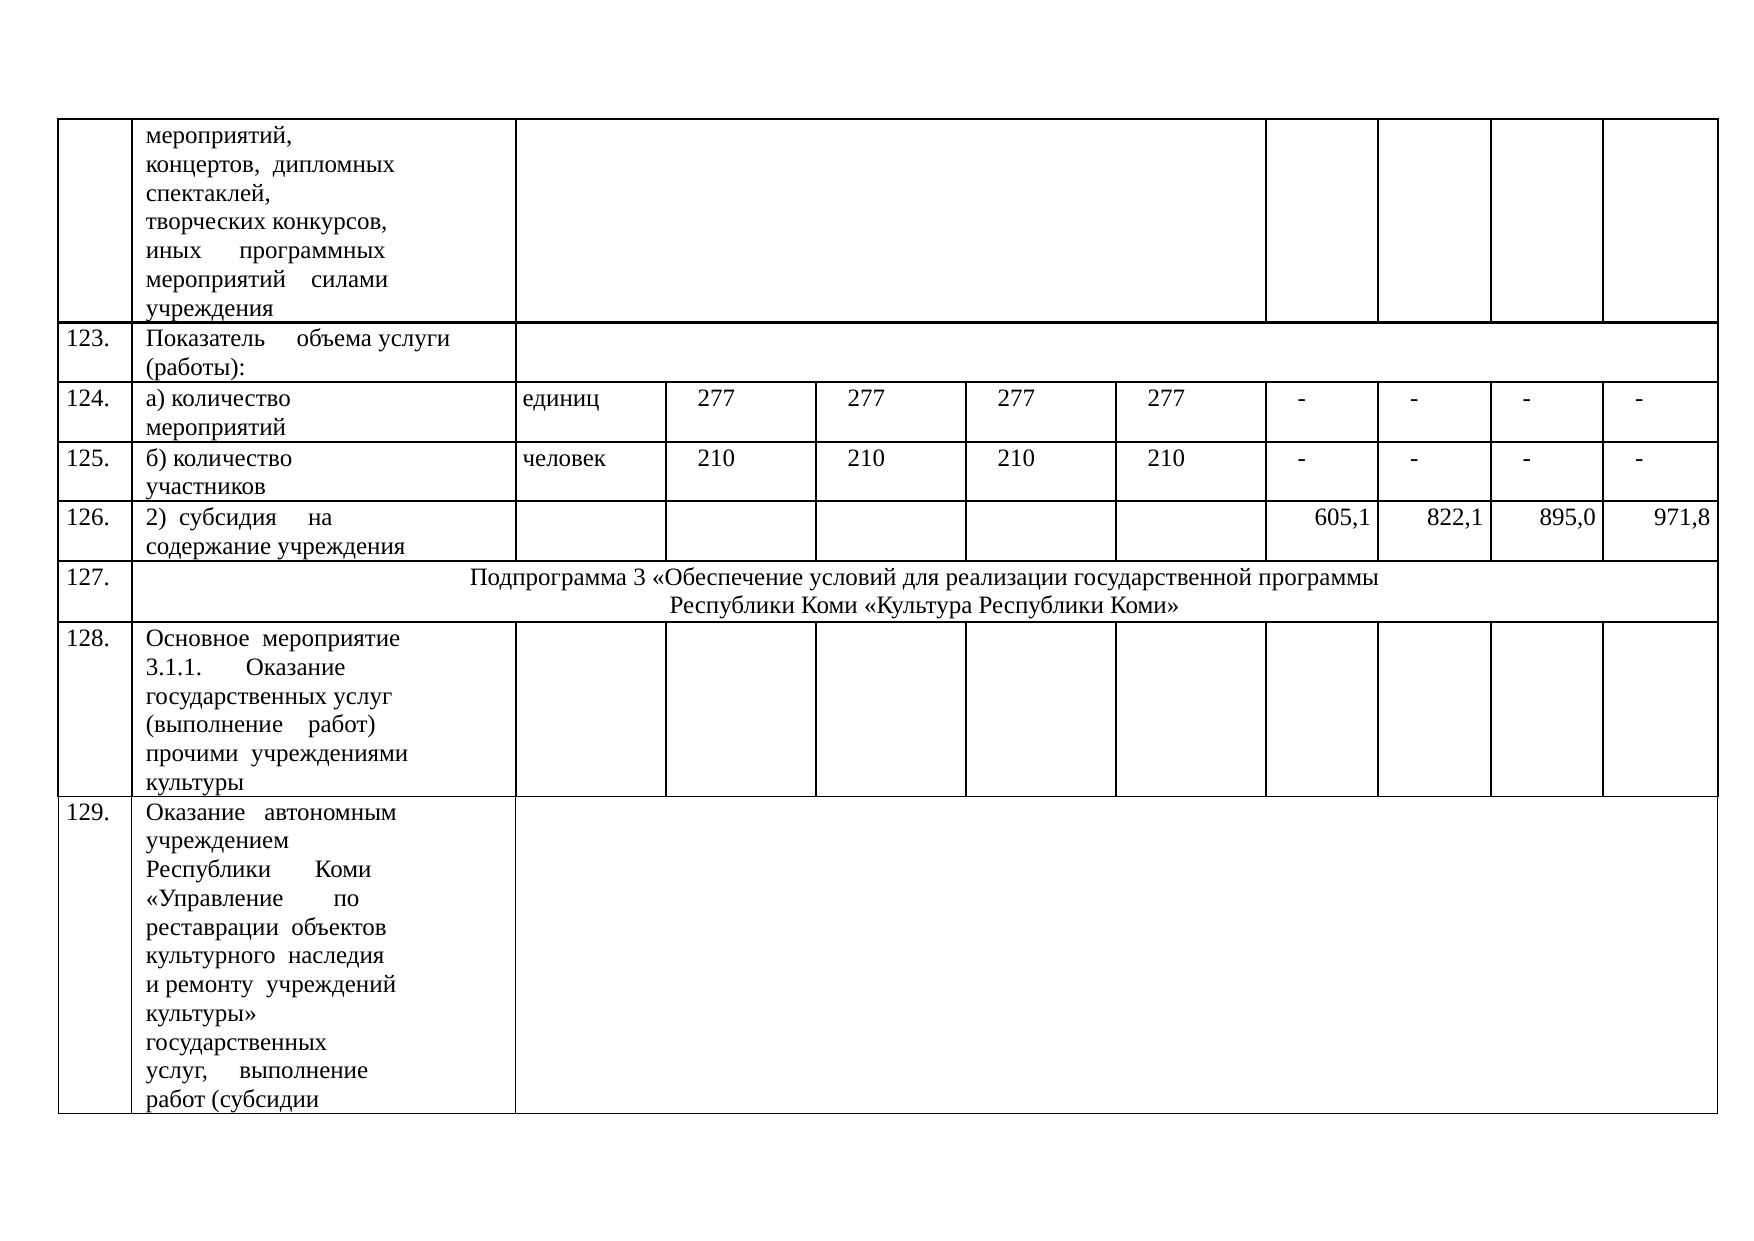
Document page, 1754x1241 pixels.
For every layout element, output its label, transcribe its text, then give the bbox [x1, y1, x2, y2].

table_cell 2) субсидия на содержание учреждения [133, 502, 515, 560]
table_cell Подпрограмма 3 «Обеспечение условий для реализации государственной программы Республики Коми «Культура Республики Коми» [133, 562, 1717, 621]
table_cell 277 [667, 383, 815, 441]
table_cell - [1492, 383, 1602, 441]
table_cell [29, 621, 57, 796]
table_cell [517, 623, 665, 796]
table_cell - [1604, 443, 1717, 500]
table_cell Основное мероприятие 3.1.1. Оказание государственных услуг (выполнение работ) прочими учреждениями культуры [133, 623, 515, 796]
table_cell - [1492, 443, 1602, 500]
table_cell [1267, 120, 1377, 321]
table_cell [59, 562, 131, 621]
table_cell 895,0 [1492, 502, 1602, 560]
table_cell 971,8 [1604, 502, 1717, 560]
table_cell 210 [967, 443, 1115, 500]
table_cell [29, 500, 57, 560]
table_cell - [1379, 383, 1490, 441]
table_cell [59, 383, 131, 441]
table_cell - [1267, 383, 1377, 441]
table_cell [59, 324, 131, 381]
table_cell мероприятий, концертов, дипломных спектаклей, творческих конкурсов, иных программных мероприятий силами учреждения [133, 120, 515, 321]
table_cell [1117, 623, 1265, 796]
table_cell 210 [1117, 443, 1265, 500]
table_cell [517, 502, 665, 560]
table_cell [1492, 120, 1602, 321]
table_cell [29, 118, 57, 321]
table_cell [1379, 623, 1490, 796]
table_cell [817, 502, 965, 560]
table_cell [667, 623, 815, 796]
table_cell 277 [817, 383, 965, 441]
table_cell [667, 502, 815, 560]
table_cell [59, 797, 131, 1113]
table_cell 210 [817, 443, 965, 500]
table_cell [1379, 120, 1490, 321]
table_cell 822,1 [1379, 502, 1490, 560]
table_cell [1117, 502, 1265, 560]
table_cell [29, 321, 57, 381]
table_cell [1492, 623, 1602, 796]
table_cell [59, 120, 131, 321]
table_cell - [1604, 383, 1717, 441]
table_cell б) количество участников [133, 443, 515, 500]
table_cell - [1267, 443, 1377, 500]
table_cell [1604, 120, 1717, 321]
table_cell а) количество мероприятий [133, 383, 515, 441]
table_cell [29, 560, 57, 621]
table_cell [29, 381, 57, 441]
table_cell 277 [1117, 383, 1265, 441]
table_cell [59, 623, 131, 796]
table_cell Оказание автономным учреждением Республики Коми «Управление по реставрации объектов культурного наследия и ремонту учреждений культуры» государственных услуг, выполнение работ (субсидии [132, 797, 515, 1113]
table_cell 210 [667, 443, 815, 500]
table_cell 605,1 [1267, 502, 1377, 560]
table_cell единиц [517, 383, 665, 441]
table_cell [29, 441, 57, 500]
table_cell [817, 623, 965, 796]
table_cell [967, 623, 1115, 796]
table_cell - [1379, 443, 1490, 500]
table_cell [516, 797, 1717, 1113]
table_cell Показатель объема услуги (работы): [133, 324, 515, 381]
table_cell [967, 502, 1115, 560]
table_cell [517, 120, 1265, 321]
table_cell [1604, 623, 1717, 796]
table_cell [59, 502, 131, 560]
table_cell [517, 324, 1717, 381]
table_cell [1267, 623, 1377, 796]
table_cell 277 [967, 383, 1115, 441]
table_cell человек [517, 443, 665, 500]
table_cell [59, 443, 131, 500]
table_cell [29, 796, 58, 1113]
